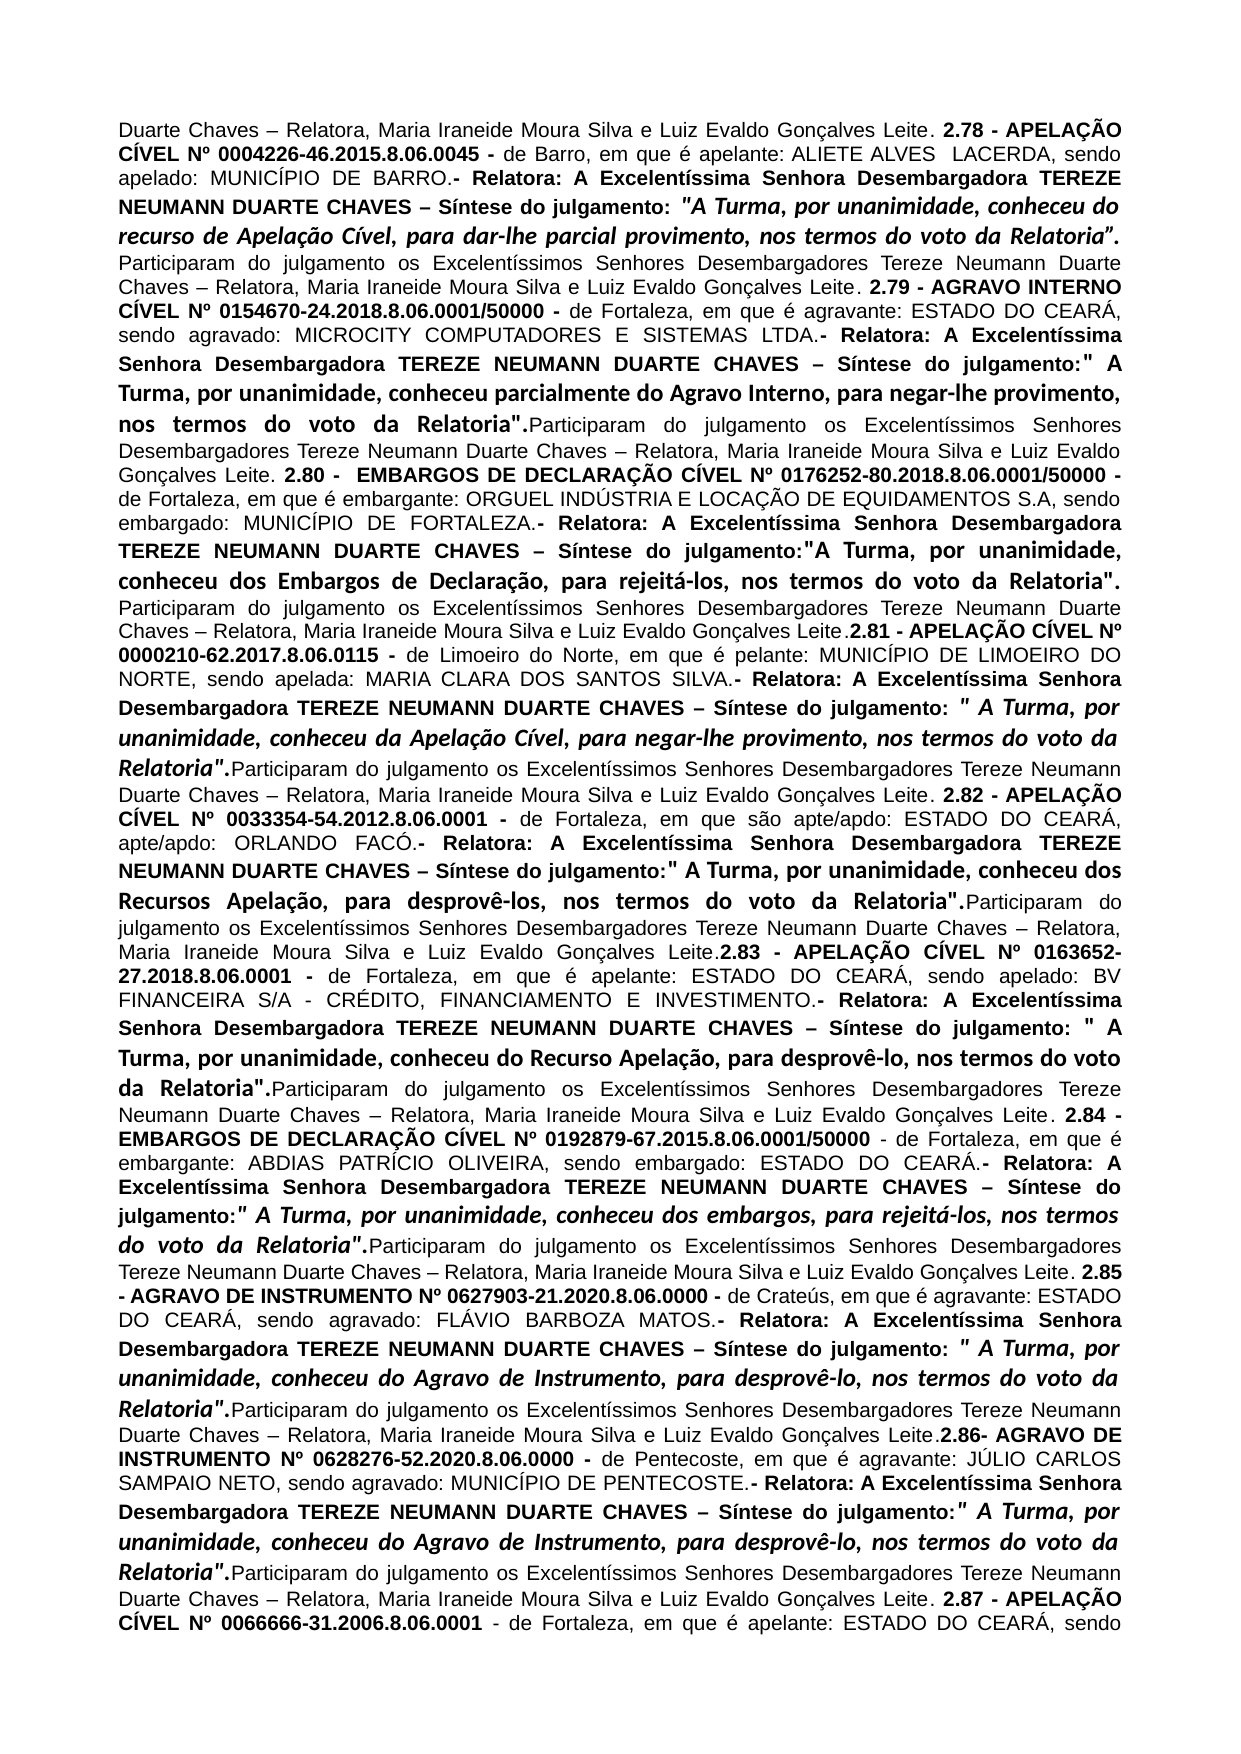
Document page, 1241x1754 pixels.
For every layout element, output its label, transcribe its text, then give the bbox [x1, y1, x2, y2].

text Duarte Chaves – Relatora, Maria Iraneide Moura Silva e Luiz Evaldo Gonçalves Leite. 2.78 - APELAÇÃO CÍVEL Nº 0004226-46.2015.8.06.0045 - de Barro, em que é apelante: ALIETE ALVES LACERDA, sendo apelado: MUNICÍPIO DE BARRO.- Relatora: A Excelentíssima Senhora Desembargadora TEREZE NEUMANN DUARTE CHAVES – Síntese do julgamento: "A Turma, por unanimidade, conheceu do recurso de Apelação Cível, para dar-lhe parcial provimento, nos termos do voto da Relatoria”. Participaram do julgamento os Excelentíssimos Senhores Desembargadores Tereze Neumann Duarte Chaves – Relatora, Maria Iraneide Moura Silva e Luiz Evaldo Gonçalves Leite. 2.79 - AGRAVO INTERNO CÍVEL Nº 0154670-24.2018.8.06.0001/50000 - de Fortaleza, em que é agravante: ESTADO DO CEARÁ, sendo agravado: MICROCITY COMPUTADORES E SISTEMAS LTDA.- Relatora: A Excelentíssima Senhora Desembargadora TEREZE NEUMANN DUARTE CHAVES – Síntese do julgamento:" A Turma, por unanimidade, conheceu parcialmente do Agravo Interno, para negar-lhe provimento, nos termos do voto da Relatoria".Participaram do julgamento os Excelentíssimos Senhores Desembargadores Tereze Neumann Duarte Chaves – Relatora, Maria Iraneide Moura Silva e Luiz Evaldo Gonçalves Leite. 2.80 - EMBARGOS DE DECLARAÇÃO CÍVEL Nº 0176252-80.2018.8.06.0001/50000 - de Fortaleza, em que é embargante: ORGUEL INDÚSTRIA E LOCAÇÃO DE EQUIDAMENTOS S.A, sendo embargado: MUNICÍPIO DE FORTALEZA.- Relatora: A Excelentíssima Senhora Desembargadora TEREZE NEUMANN DUARTE CHAVES – Síntese do julgamento:"A Turma, por unanimidade, conheceu dos Embargos de Declaração, para rejeitá-los, nos termos do voto da Relatoria". Participaram do julgamento os Excelentíssimos Senhores Desembargadores Tereze Neumann Duarte Chaves – Relatora, Maria Iraneide Moura Silva e Luiz Evaldo Gonçalves Leite.2.81 - APELAÇÃO CÍVEL Nº 0000210-62.2017.8.06.0115 - de Limoeiro do Norte, em que é pelante: MUNICÍPIO DE LIMOEIRO DO NORTE, sendo apelada: MARIA CLARA DOS SANTOS SILVA.- Relatora: A Excelentíssima Senhora Desembargadora TEREZE NEUMANN DUARTE CHAVES – Síntese do julgamento: " A Turma, por unanimidade, conheceu da Apelação Cível, para negar-lhe provimento, nos termos do voto da Relatoria".Participaram do julgamento os Excelentíssimos Senhores Desembargadores Tereze Neumann Duarte Chaves – Relatora, Maria Iraneide Moura Silva e Luiz Evaldo Gonçalves Leite. 2.82 - APELAÇÃO CÍVEL Nº 0033354-54.2012.8.06.0001 - de Fortaleza, em que são apte/apdo: ESTADO DO CEARÁ, apte/apdo: ORLANDO FACÓ.- Relatora: A Excelentíssima Senhora Desembargadora TEREZE NEUMANN DUARTE CHAVES – Síntese do julgamento:" A Turma, por unanimidade, conheceu dos Recursos Apelação, para desprovê-los, nos termos do voto da Relatoria".Participaram do julgamento os Excelentíssimos Senhores Desembargadores Tereze Neumann Duarte Chaves – Relatora, Maria Iraneide Moura Silva e Luiz Evaldo Gonçalves Leite.2.83 - APELAÇÃO CÍVEL Nº 0163652-27.2018.8.06.0001 - de Fortaleza, em que é apelante: ESTADO DO CEARÁ, sendo apelado: BV FINANCEIRA S/A - CRÉDITO, FINANCIAMENTO E INVESTIMENTO.- Relatora: A Excelentíssima Senhora Desembargadora TEREZE NEUMANN DUARTE CHAVES – Síntese do julgamento: " A Turma, por unanimidade, conheceu do Recurso Apelação, para desprovê-lo, nos termos do voto da Relatoria".Participaram do julgamento os Excelentíssimos Senhores Desembargadores Tereze Neumann Duarte Chaves – Relatora, Maria Iraneide Moura Silva e Luiz Evaldo Gonçalves Leite. 2.84 - EMBARGOS DE DECLARAÇÃO CÍVEL Nº 0192879-67.2015.8.06.0001/50000 - de Fortaleza, em que é embargante: ABDIAS PATRÍCIO OLIVEIRA, sendo embargado: ESTADO DO CEARÁ.- Relatora: A Excelentíssima Senhora Desembargadora TEREZE NEUMANN DUARTE CHAVES – Síntese do julgamento:" A Turma, por unanimidade, conheceu dos embargos, para rejeitá-los, nos termos do voto da Relatoria".Participaram do julgamento os Excelentíssimos Senhores Desembargadores Tereze Neumann Duarte Chaves – Relatora, Maria Iraneide Moura Silva e Luiz Evaldo Gonçalves Leite. 2.85 - AGRAVO DE INSTRUMENTO Nº 0627903-21.2020.8.06.0000 - de Crateús, em que é agravante: ESTADO DO CEARÁ, sendo agravado: FLÁVIO BARBOZA MATOS.- Relatora: A Excelentíssima Senhora Desembargadora TEREZE NEUMANN DUARTE CHAVES – Síntese do julgamento: " A Turma, por unanimidade, conheceu do Agravo de Instrumento, para desprovê-lo, nos termos do voto da Relatoria".Participaram do julgamento os Excelentíssimos Senhores Desembargadores Tereze Neumann Duarte Chaves – Relatora, Maria Iraneide Moura Silva e Luiz Evaldo Gonçalves Leite.2.86- AGRAVO DE INSTRUMENTO Nº 0628276-52.2020.8.06.0000 - de Pentecoste, em que é agravante: JÚLIO CARLOS SAMPAIO NETO, sendo agravado: MUNICÍPIO DE PENTECOSTE.- Relatora: A Excelentíssima Senhora Desembargadora TEREZE NEUMANN DUARTE CHAVES – Síntese do julgamento:" A Turma, por unanimidade, conheceu do Agravo de Instrumento, para desprovê-lo, nos termos do voto da Relatoria".Participaram do julgamento os Excelentíssimos Senhores Desembargadores Tereze Neumann Duarte Chaves – Relatora, Maria Iraneide Moura Silva e Luiz Evaldo Gonçalves Leite. 2.87 - APELAÇÃO CÍVEL Nº 0066666-31.2006.8.06.0001 - de Fortaleza, em que é apelante: ESTADO DO CEARÁ, sendo [118, 118, 1122, 1635]
